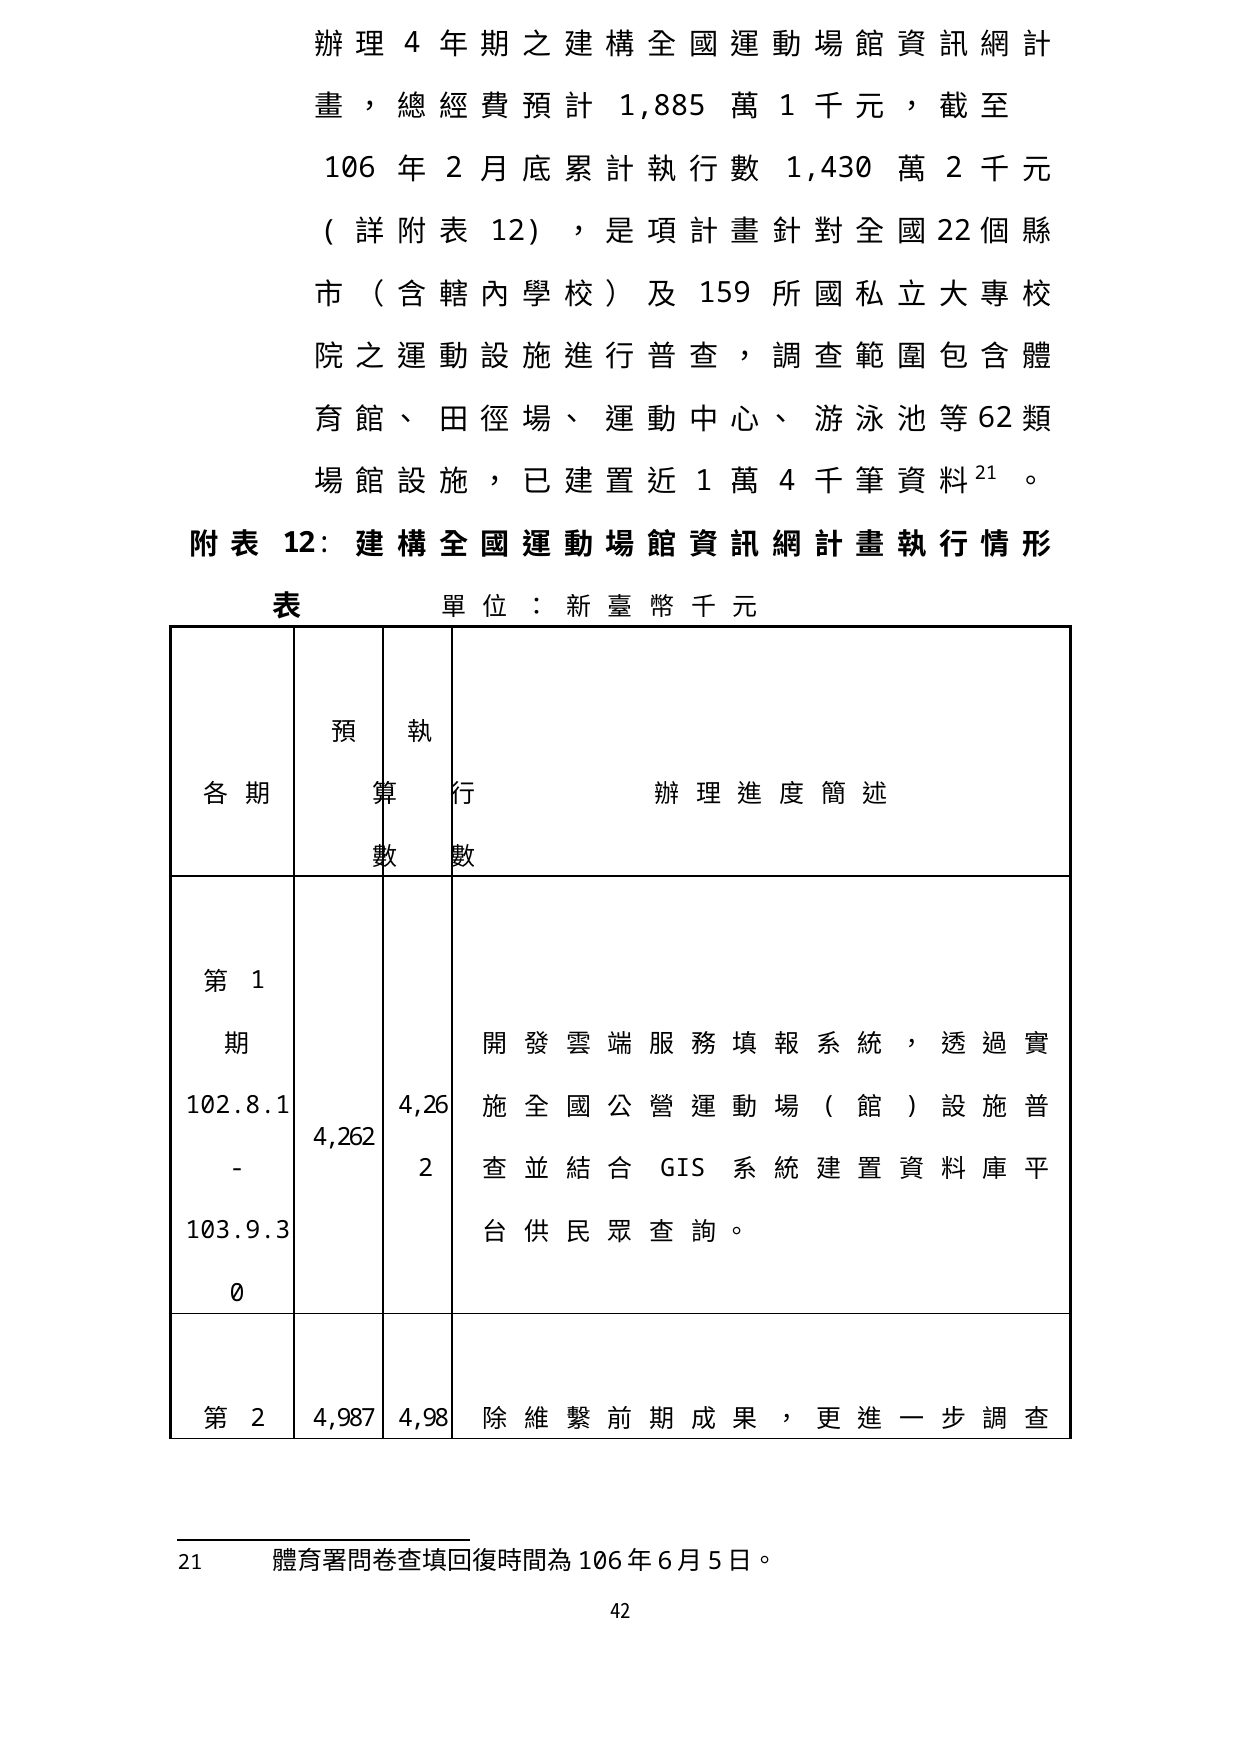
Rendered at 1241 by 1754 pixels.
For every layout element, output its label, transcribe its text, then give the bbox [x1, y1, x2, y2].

table_cell 4,987 [295, 1314, 382, 1437]
text 附表12:建構全國運動場館資訊網計畫執行情形表 單位：新臺幣千元 [183, 500, 1058, 625]
table_header 預算數 [295, 628, 382, 875]
table_cell 開發雲端服務填報系統，透過實施全國公營運動場(館)設施普查並結合GIS系統建置資料庫平台供民眾查詢。 [453, 877, 1069, 1312]
table_header 辦理進度簡述 [453, 628, 1069, 875]
table_cell 第1期 102.8.1- 103.9.30 [172, 877, 293, 1312]
table_cell 4,262 [384, 877, 451, 1312]
text 辦理4年期之建構全國運動場館資訊網計畫，總經費預計1,885萬1千元，截至106年2月底累計執行數1,430萬2千元(詳附表12)，是項計畫針對全國22個縣市（含轄內學校）及159所國私立大專校院之運動設施進行普查，調查範圍包含體育館、田徑場、運動中心、游泳池等62類場館設施，已建置近1萬4千筆資料。 [271, 0, 1058, 500]
table_header 執行數 [384, 628, 451, 875]
table_cell 4,98 [384, 1314, 451, 1437]
text 體育署問卷查填回復時間為106年6月5日。 [177, 1541, 1063, 1577]
table_cell 除維繫前期成果，更進一步調查 [453, 1314, 1069, 1437]
table_header 執行數 [384, 854, 390, 865]
table_cell 4,262 [295, 877, 382, 1312]
table_cell 第2 [172, 1314, 293, 1437]
table_header 各期 [172, 628, 293, 875]
